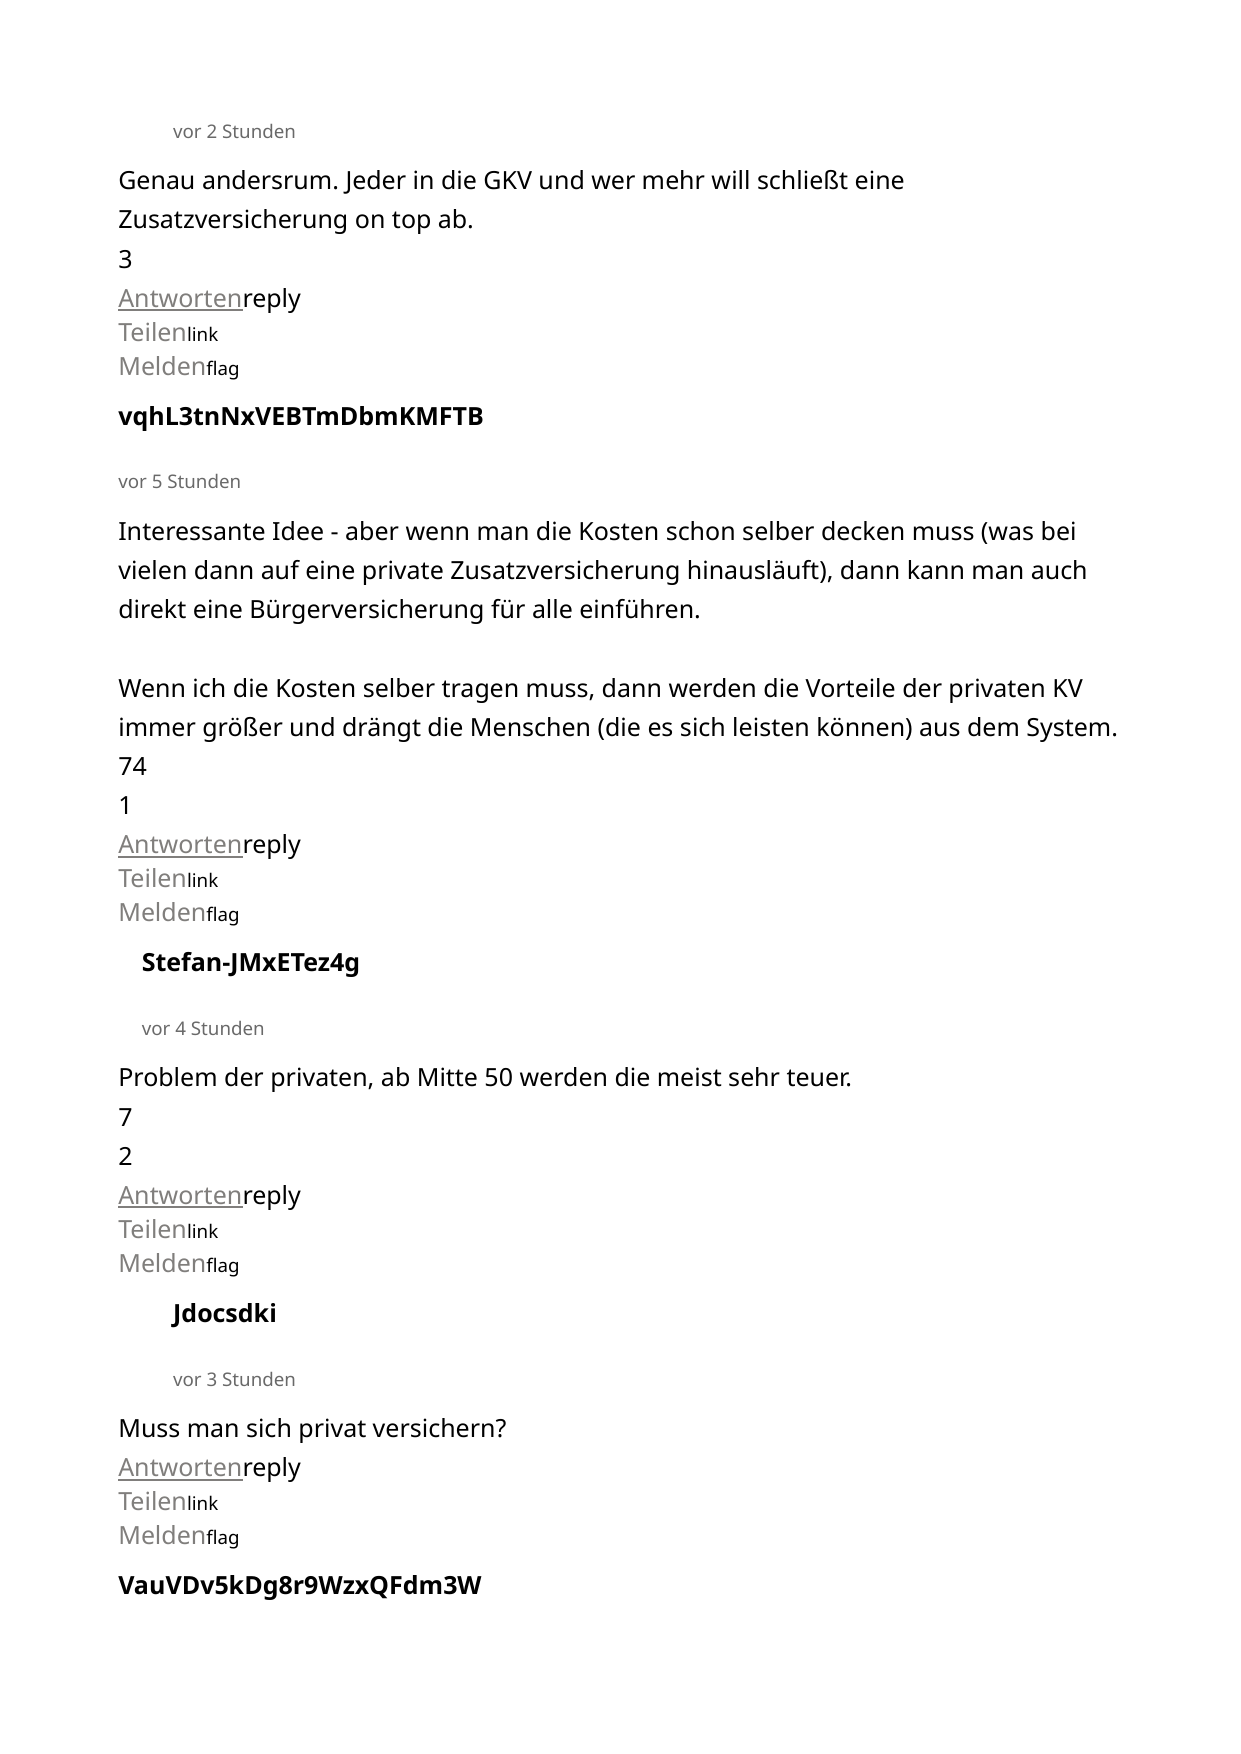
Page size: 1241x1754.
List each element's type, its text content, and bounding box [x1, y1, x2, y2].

text 74 [118, 749, 1122, 783]
text Meldenflag [118, 349, 1122, 383]
text vor 4 Stunden [142, 1015, 1117, 1041]
text Teilenlink [118, 1212, 1122, 1246]
text Teilenlink [118, 314, 1122, 349]
text 2 [118, 1138, 1122, 1172]
text Teilenlink [118, 1484, 1122, 1518]
text Meldenflag [118, 1246, 1122, 1280]
text Genau andersrum. Jeder in die GKV und wer mehr will schließt eine Zusatzversicherung on top ab. [118, 163, 1122, 236]
text Meldenflag [118, 895, 1122, 929]
text 1 [118, 788, 1122, 822]
text Antwortenreply [118, 281, 1122, 314]
text Jdocsdki [173, 1295, 1114, 1329]
text Antwortenreply [118, 827, 1122, 861]
text Teilenlink [118, 861, 1122, 895]
text vor 3 Stunden [173, 1366, 1117, 1391]
text Interessante Idee - aber wenn man die Kosten schon selber decken muss (was bei vielen dann auf eine private Zusatzversicherung hinausläuft), dann kann man auch direkt eine Bürgerversicherung für alle einführen. Wenn ich die Kosten selber tragen muss, dann werden die Vorteile der privaten KV immer größer und drängt die Menschen (die es sich leisten können) aus dem System. [118, 514, 1122, 743]
text Antwortenreply [118, 1178, 1122, 1212]
text vor 2 Stunden [173, 118, 1117, 144]
text 3 [118, 241, 1122, 275]
text Stefan-JMxETez4g [142, 945, 1114, 979]
text 7 [118, 1099, 1122, 1133]
text Antwortenreply [118, 1450, 1122, 1484]
text VauVDv5kDg8r9WzxQFdm3W [118, 1568, 1114, 1602]
text vqhL3tnNxVEBTmDbmKMFTB [118, 398, 1114, 432]
text Muss man sich privat versichern? [118, 1411, 1122, 1445]
text vor 5 Stunden [118, 469, 1117, 494]
text Problem der privaten, ab Mitte 50 werden die meist sehr teuer. [118, 1060, 1122, 1094]
text Meldenflag [118, 1518, 1122, 1552]
